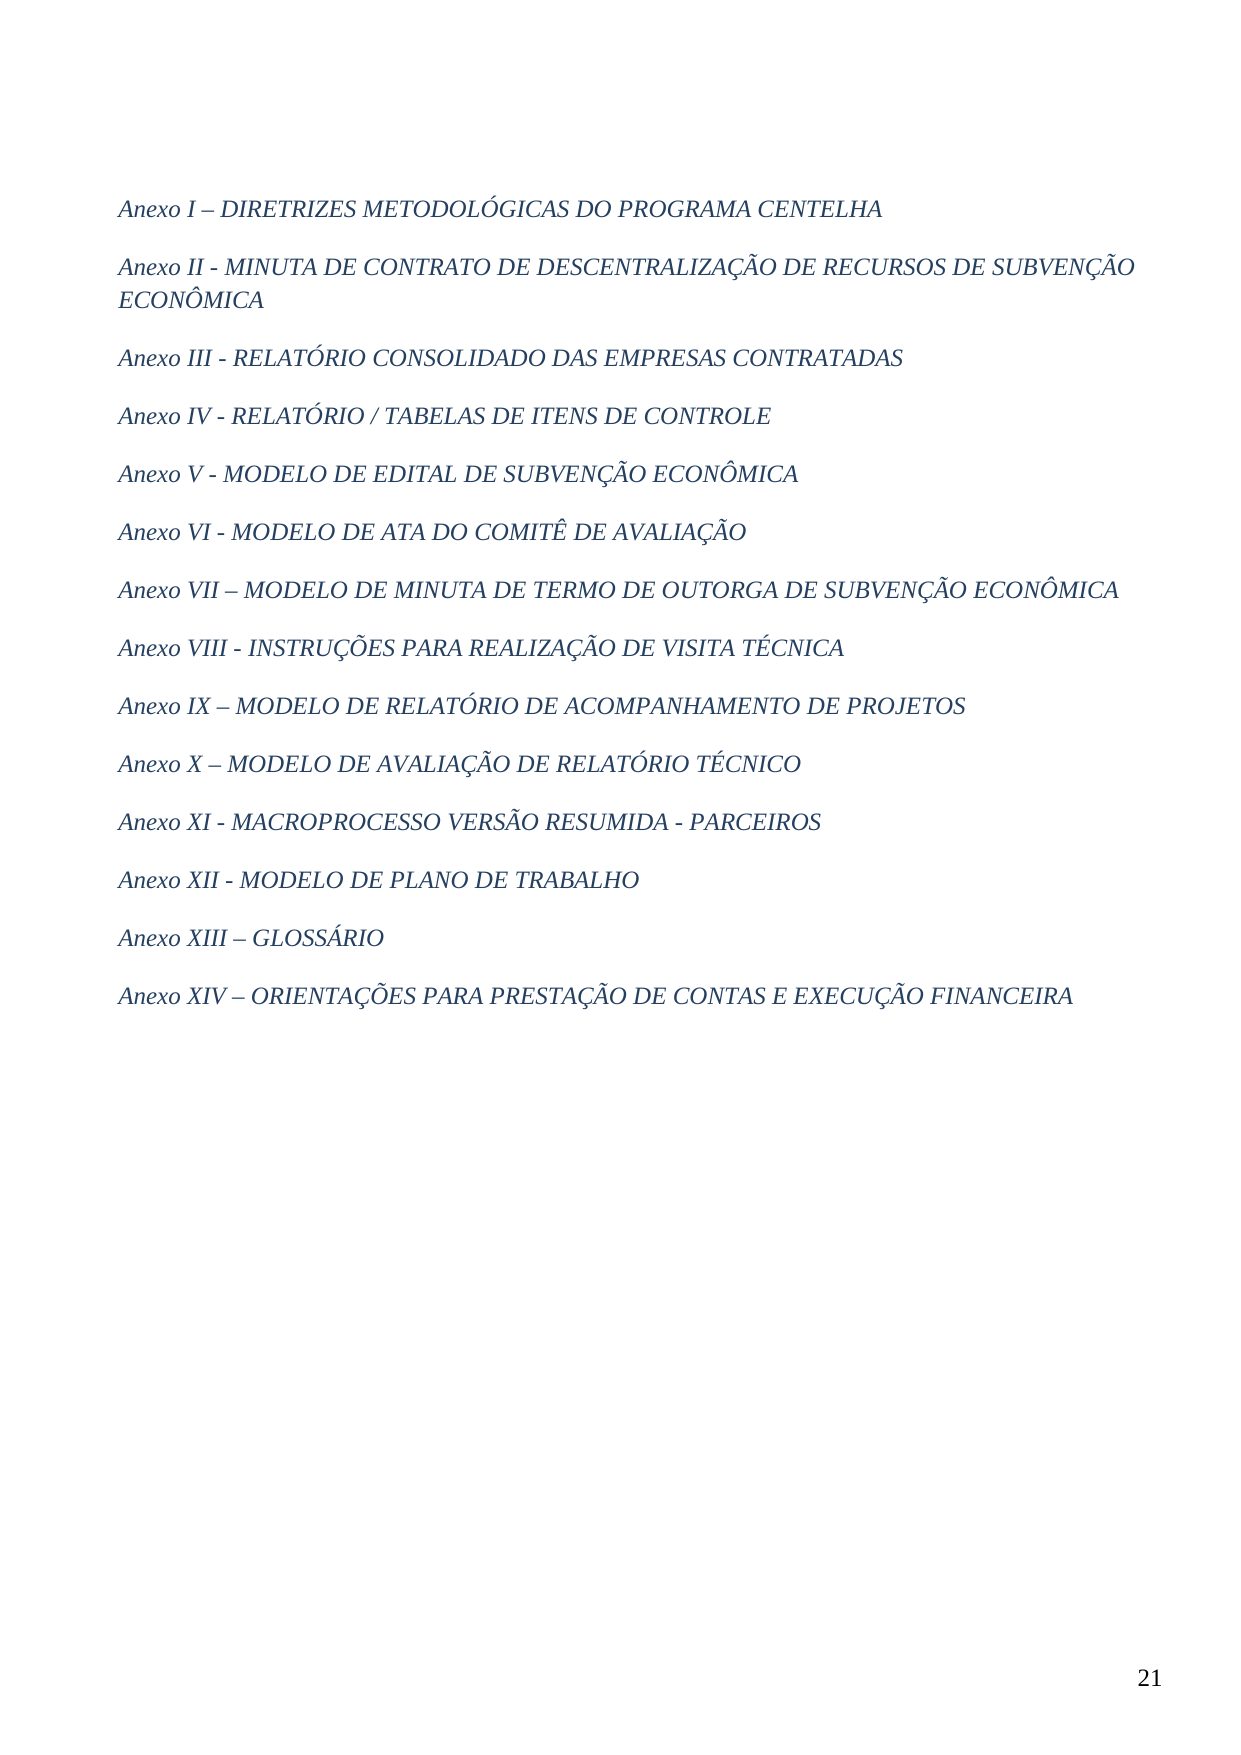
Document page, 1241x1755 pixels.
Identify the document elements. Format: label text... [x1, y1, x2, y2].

subtitle Anexo X – MODELO DE AVALIAÇÃO DE RELATÓRIO TÉCNICO [118, 749, 1162, 778]
subtitle Anexo XI - MACROPROCESSO VERSÃO RESUMIDA - PARCEIROS [118, 807, 1162, 836]
subtitle Anexo V - MODELO DE EDITAL DE SUBVENÇÃO ECONÔMICA [118, 459, 1162, 488]
subtitle Anexo XIII – GLOSSÁRIO [118, 923, 1162, 952]
subtitle Anexo III - RELATÓRIO CONSOLIDADO DAS EMPRESAS CONTRATADAS [118, 343, 1162, 372]
subtitle Anexo II - MINUTA DE CONTRATO DE DESCENTRALIZAÇÃO DE RECURSOS DE SUBVENÇÃO ECONÔMICA [118, 252, 1162, 314]
subtitle Anexo XII - MODELO DE PLANO DE TRABALHO [118, 865, 1162, 894]
subtitle Anexo I – DIRETRIZES METODOLÓGICAS DO PROGRAMA CENTELHA [118, 194, 1162, 223]
subtitle Anexo VI - MODELO DE ATA DO COMITÊ DE AVALIAÇÃO [118, 517, 1162, 546]
subtitle Anexo IV - RELATÓRIO / TABELAS DE ITENS DE CONTROLE [118, 401, 1162, 430]
subtitle Anexo VII – MODELO DE MINUTA DE TERMO DE OUTORGA DE SUBVENÇÃO ECONÔMICA [118, 575, 1162, 604]
subtitle Anexo VIII - INSTRUÇÕES PARA REALIZAÇÃO DE VISITA TÉCNICA [118, 633, 1162, 662]
subtitle Anexo XIV – ORIENTAÇÕES PARA PRESTAÇÃO DE CONTAS E EXECUÇÃO FINANCEIRA [118, 981, 1162, 1010]
subtitle Anexo IX – MODELO DE RELATÓRIO DE ACOMPANHAMENTO DE PROJETOS [118, 691, 1162, 720]
